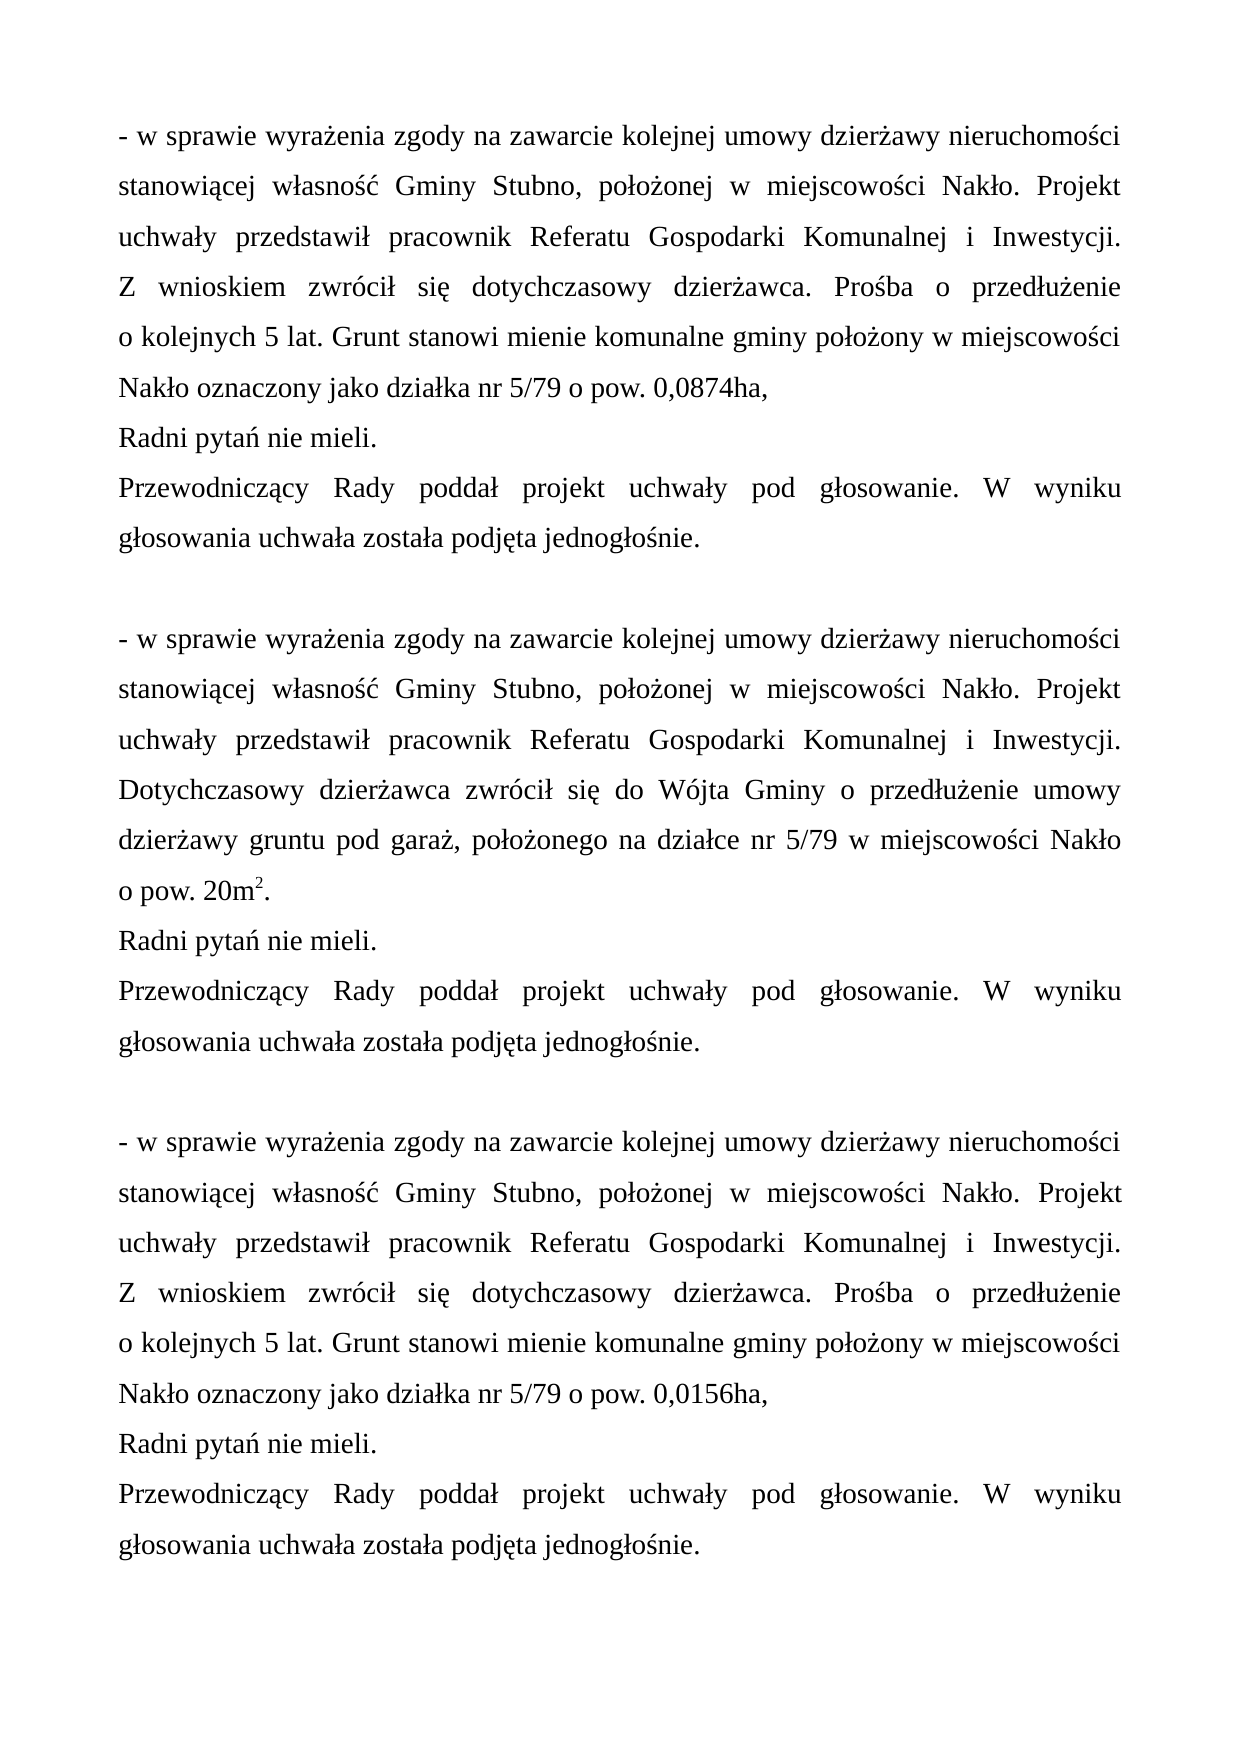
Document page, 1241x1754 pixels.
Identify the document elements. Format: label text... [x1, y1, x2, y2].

text - w sprawie wyrażenia zgody na zawarcie kolejnej umowy dzierżawy nieruchomości stanowiącej własność Gminy Stubno, położonej w miejscowości Nakło. Projekt uchwały przedstawił pracownik Referatu Gospodarki Komunalnej i Inwestycji. Z wnioskiem zwrócił się dotychczasowy dzierżawca. Prośba o przedłużenie o kolejnych 5 lat. Grunt stanowi mienie komunalne gminy położony w miejscowości Nakło oznaczony jako działka nr 5/79 o pow. 0,0156ha, [118, 1124, 1122, 1409]
text Przewodniczący Rady poddał projekt uchwały pod głosowanie. W wyniku głosowania uchwała została podjęta jednogłośnie. [118, 973, 1122, 1057]
text - w sprawie wyrażenia zgody na zawarcie kolejnej umowy dzierżawy nieruchomości stanowiącej własność Gminy Stubno, położonej w miejscowości Nakło. Projekt uchwały przedstawił pracownik Referatu Gospodarki Komunalnej i Inwestycji. Z wnioskiem zwrócił się dotychczasowy dzierżawca. Prośba o przedłużenie o kolejnych 5 lat. Grunt stanowi mienie komunalne gminy położony w miejscowości Nakło oznaczony jako działka nr 5/79 o pow. 0,0874ha, [118, 118, 1122, 403]
text Radni pytań nie mieli. [118, 420, 1122, 453]
text Radni pytań nie mieli. [118, 923, 1122, 957]
text Radni pytań nie mieli. [118, 1426, 1122, 1460]
text Przewodniczący Rady poddał projekt uchwały pod głosowanie. W wyniku głosowania uchwała została podjęta jednogłośnie. [118, 1477, 1122, 1560]
text Przewodniczący Rady poddał projekt uchwały pod głosowanie. W wyniku głosowania uchwała została podjęta jednogłośnie. [118, 470, 1122, 554]
text - w sprawie wyrażenia zgody na zawarcie kolejnej umowy dzierżawy nieruchomości stanowiącej własność Gminy Stubno, położonej w miejscowości Nakło. Projekt uchwały przedstawił pracownik Referatu Gospodarki Komunalnej i Inwestycji. Dotychczasowy dzierżawca zwrócił się do Wójta Gminy o przedłużenie umowy dzierżawy gruntu pod garaż, położonego na działce nr 5/79 w miejscowości Nakło o pow. 20m2. [118, 621, 1122, 906]
